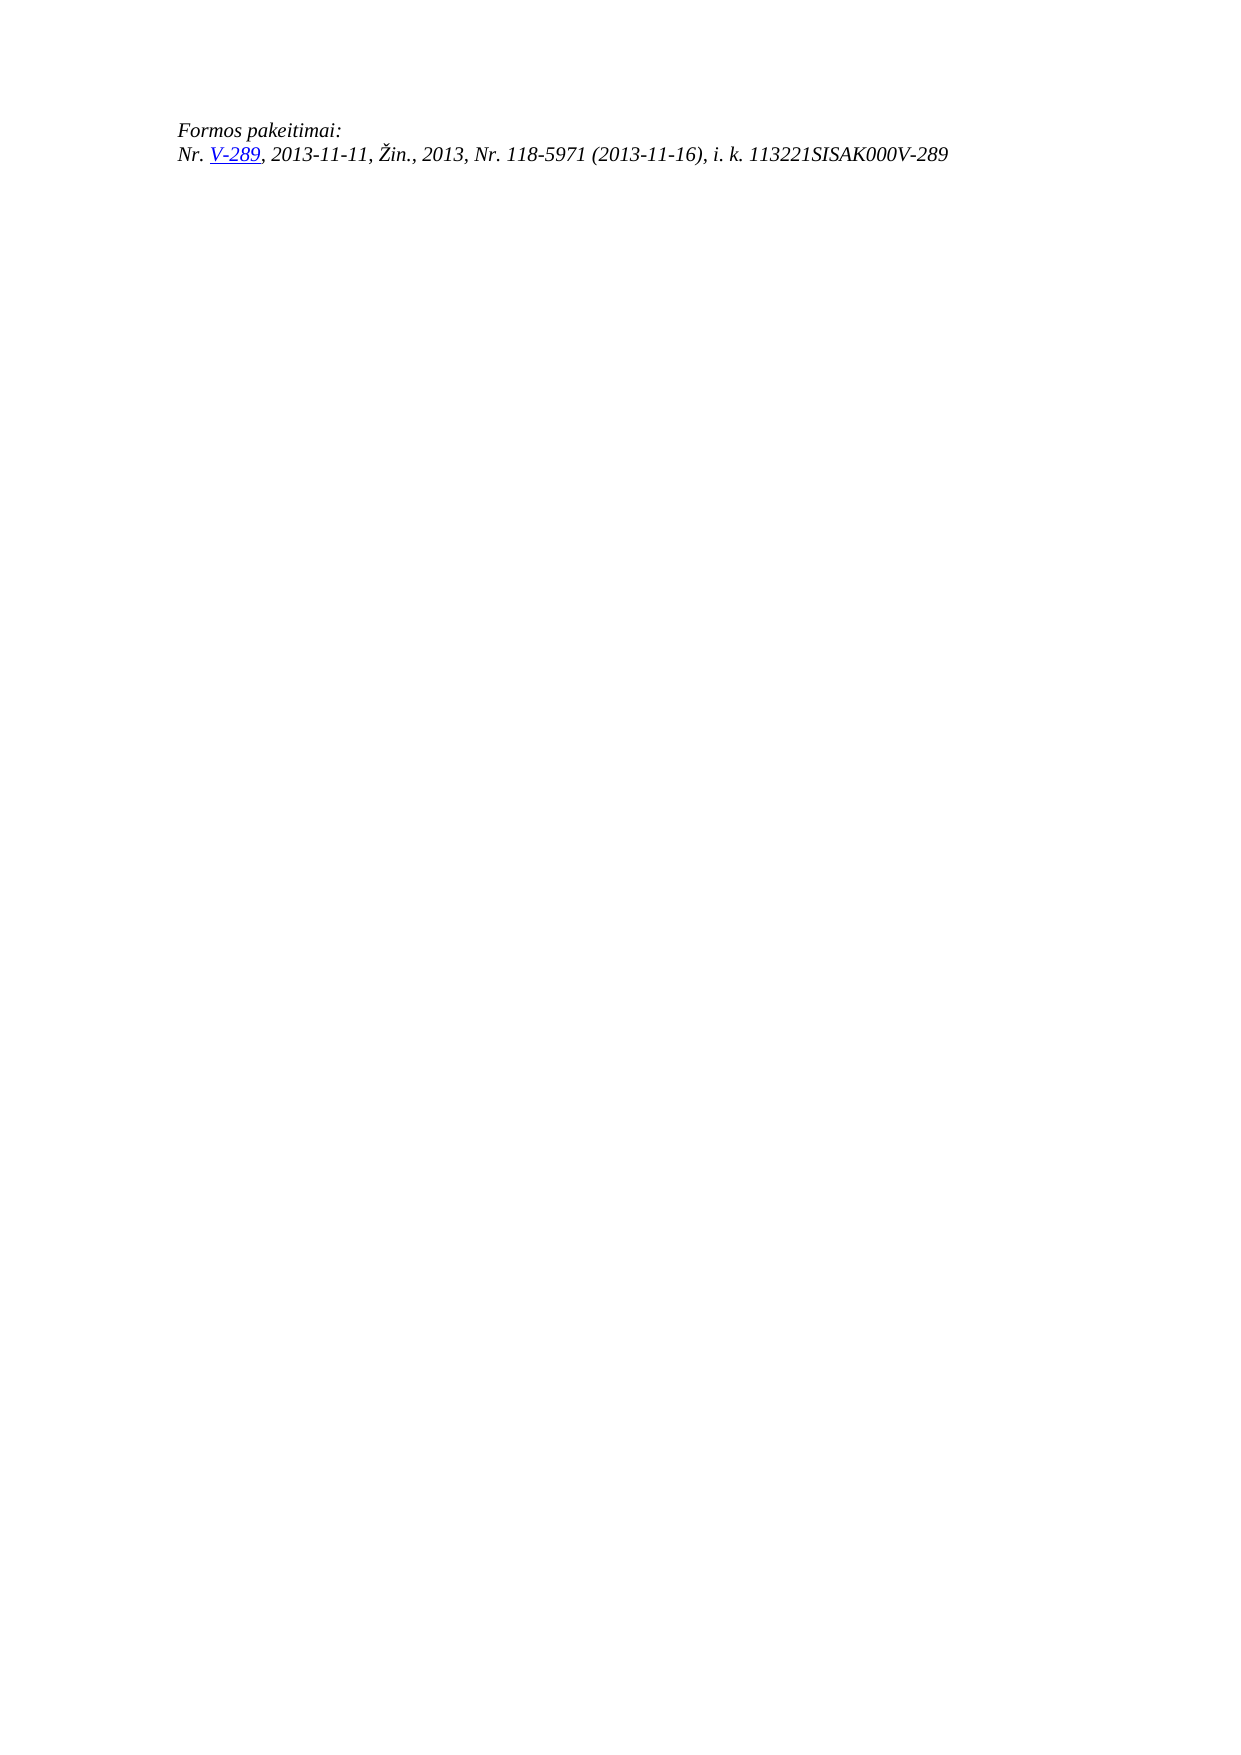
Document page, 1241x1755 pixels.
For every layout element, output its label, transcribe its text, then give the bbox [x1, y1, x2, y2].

text Nr. V-289, 2013-11-11, Žin., 2013, Nr. 118-5971 (2013-11-16), i. k. 113221SISAK000V-289 [177, 142, 1122, 166]
text Formos pakeitimai: [177, 118, 1122, 142]
